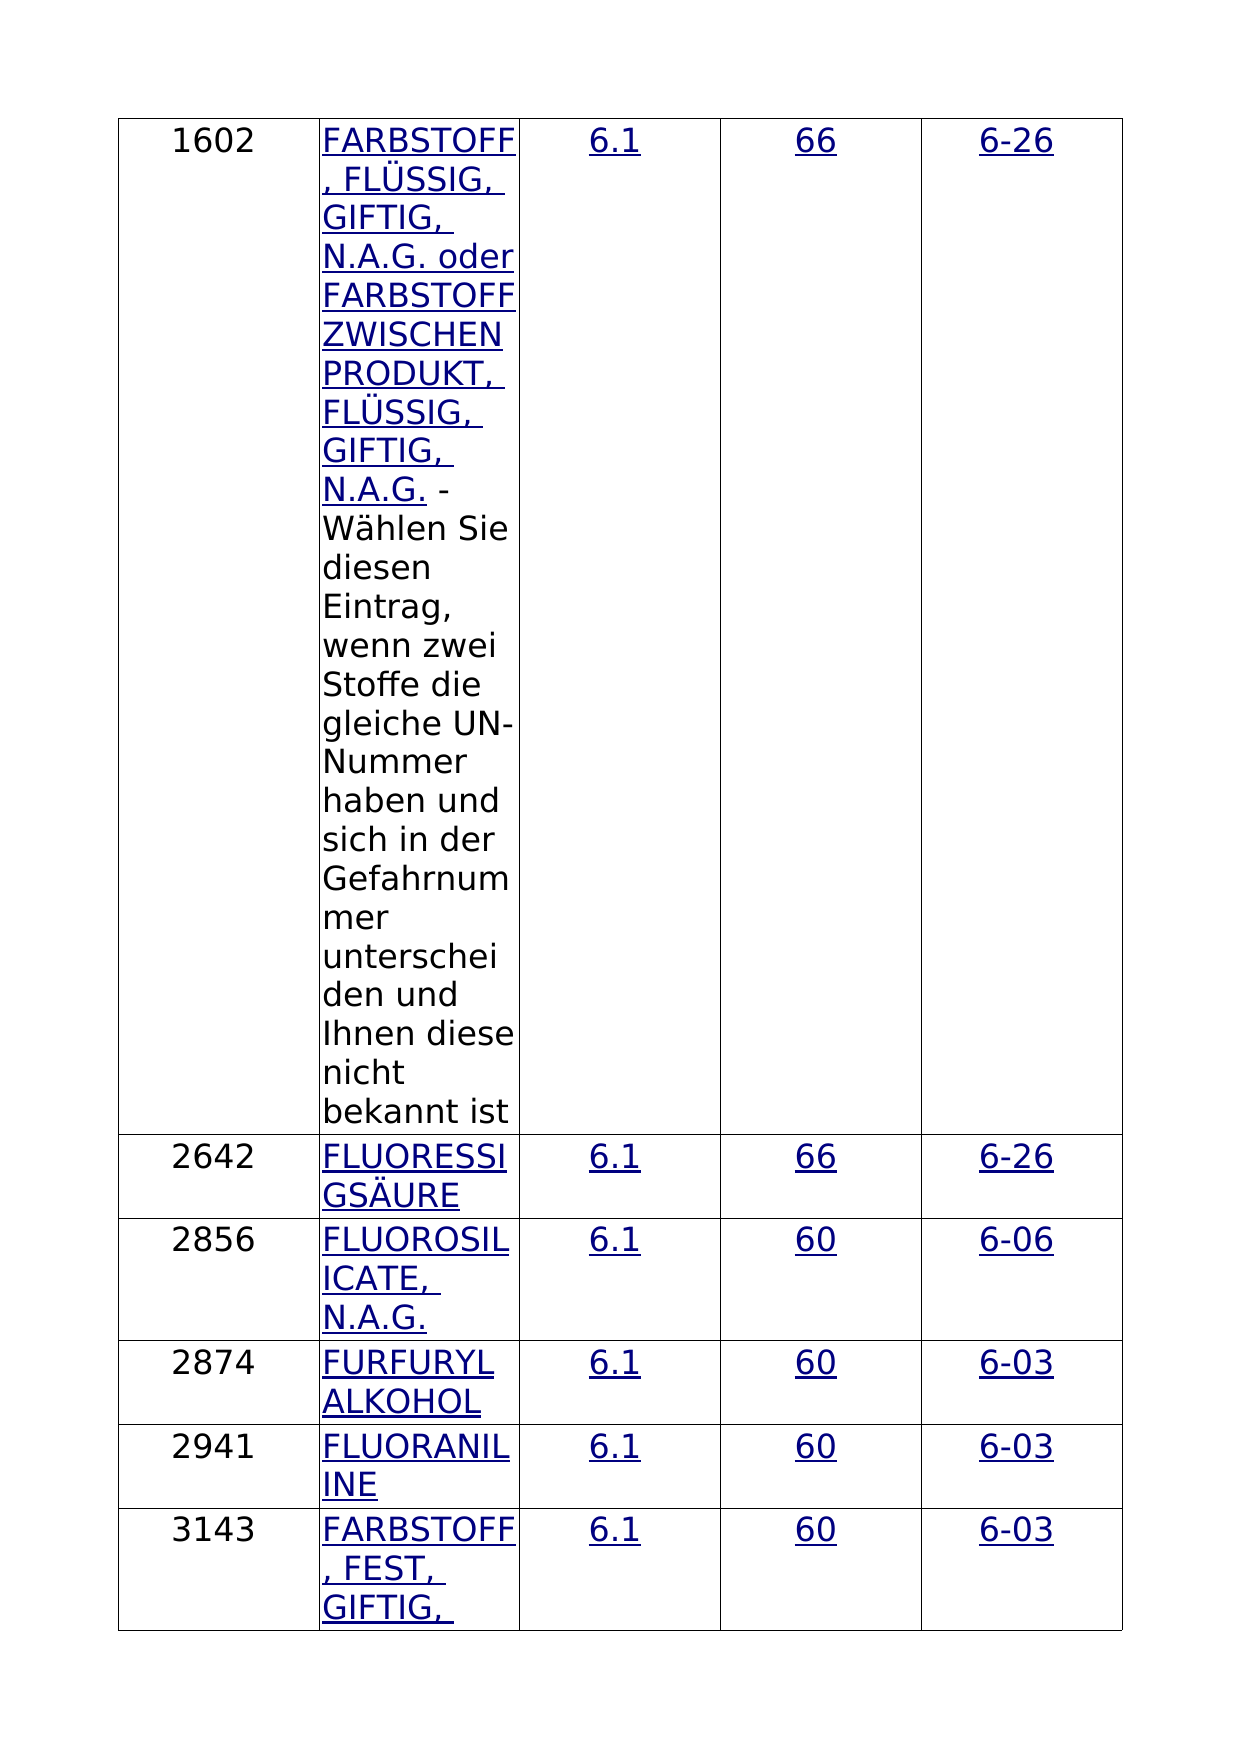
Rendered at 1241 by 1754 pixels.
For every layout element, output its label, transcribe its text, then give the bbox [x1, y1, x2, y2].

table_cell 6.1 [520, 1425, 720, 1508]
table_cell 1602 [119, 119, 319, 1134]
table_cell 60 [721, 1509, 921, 1630]
table_cell 2642 [119, 1135, 319, 1218]
table_cell 60 [721, 1219, 921, 1340]
table_cell 6.1 [520, 1509, 720, 1630]
table_cell 6-03 [922, 1509, 1122, 1630]
table_cell 6.1 [520, 1341, 720, 1424]
table_cell 66 [721, 1135, 921, 1218]
table_cell 66 [721, 119, 921, 1134]
table_cell 2874 [119, 1341, 319, 1424]
table_cell 6-03 [922, 1425, 1122, 1508]
table_cell 2941 [119, 1425, 319, 1508]
table_cell FLUORANILINE [320, 1425, 519, 1508]
table_cell FURFURYLALKOHOL [320, 1341, 519, 1424]
table_cell 6-26 [922, 1135, 1122, 1218]
table_cell FLUOROSILICATE, N.A.G. [320, 1219, 519, 1340]
table_cell 60 [721, 1341, 921, 1424]
table_cell FARBSTOFF, FLÜSSIG, GIFTIG, N.A.G. oder FARBSTOFFZWISCHENPRODUKT, FLÜSSIG, GIFTIG, N.A.G. - Wählen Sie diesen Eintrag, wenn zwei Stoffe die gleiche UN-Nummer haben und sich in der Gefahrnummer unterscheiden und Ihnen diese nicht bekannt ist [320, 119, 519, 1134]
table_cell FARBSTOFF, FEST, GIFTIG, [320, 1509, 519, 1630]
table_cell 6.1 [520, 119, 720, 1134]
table_cell FLUORESSIGSÄURE [320, 1135, 519, 1218]
table_cell 3143 [119, 1509, 319, 1630]
table_cell 6-26 [922, 119, 1122, 1134]
table_cell 2856 [119, 1219, 319, 1340]
table_cell 6.1 [520, 1135, 720, 1218]
table_cell 6-03 [922, 1341, 1122, 1424]
table_cell 60 [721, 1425, 921, 1508]
table_cell 6.1 [520, 1219, 720, 1340]
table_cell 6-06 [922, 1219, 1122, 1340]
